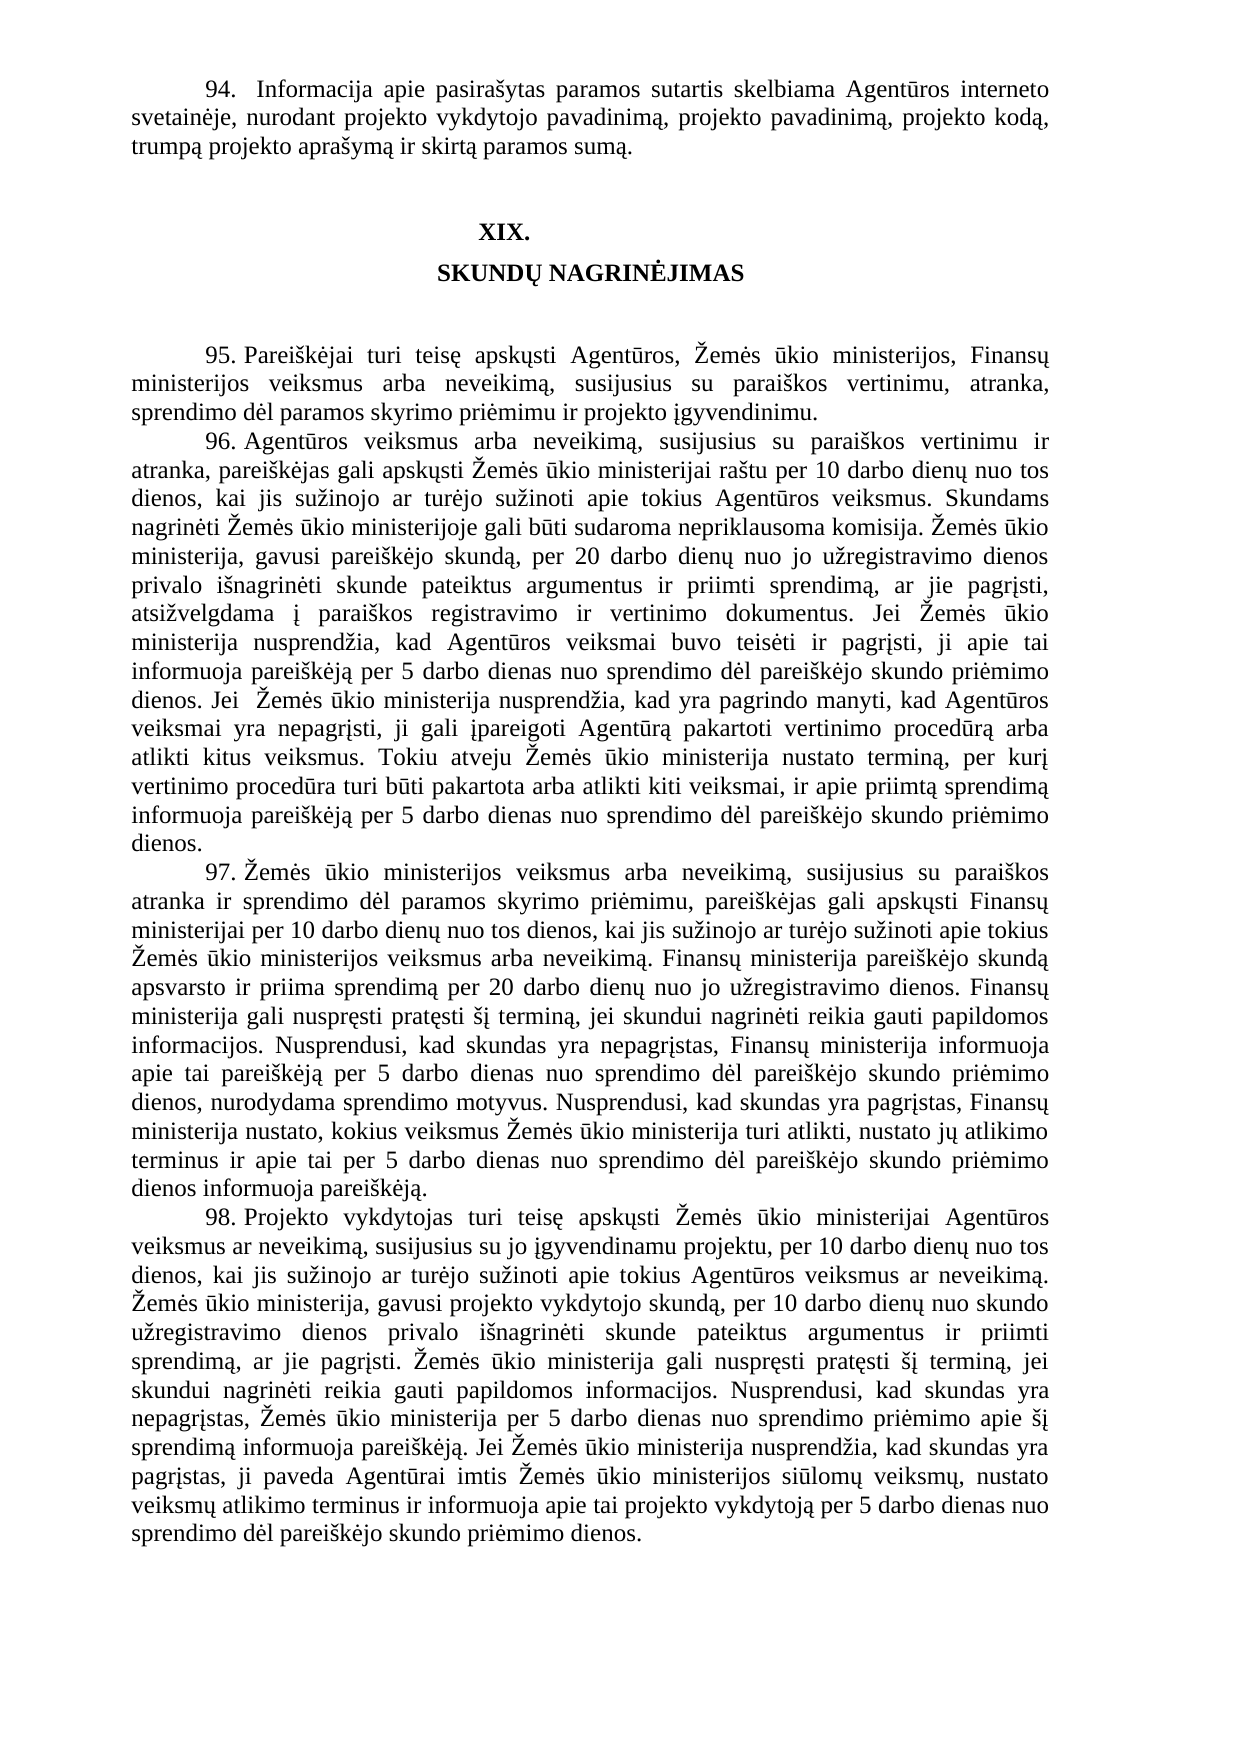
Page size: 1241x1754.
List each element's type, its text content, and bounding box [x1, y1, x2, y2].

text 98. Projekto vykdytojas turi teisę apskųsti Žemės ūkio ministerijai Agentūros veiksmus ar neveikimą, susijusius su jo įgyvendinamu projektu, per 10 darbo dienų nuo tos dienos, kai jis sužinojo ar turėjo sužinoti apie tokius Agentūros veiksmus ar neveikimą. Žemės ūkio ministerija, gavusi projekto vykdytojo skundą, per 10 darbo dienų nuo skundo užregistravimo dienos privalo išnagrinėti skunde pateiktus argumentus ir priimti sprendimą, ar jie pagrįsti. Žemės ūkio ministerija gali nuspręsti pratęsti šį terminą, jei skundui nagrinėti reikia gauti papildomos informacijos. Nusprendusi, kad skundas yra nepagrįstas, Žemės ūkio ministerija per 5 darbo dienas nuo sprendimo priėmimo apie šį sprendimą informuoja pareiškėją. Jei Žemės ūkio ministerija nusprendžia, kad skundas yra pagrįstas, ji paveda Agentūrai imtis Žemės ūkio ministerijos siūlomų veiksmų, nustato veiksmų atlikimo terminus ir informuoja apie tai projekto vykdytoją per 5 darbo dienas nuo sprendimo dėl pareiškėjo skundo priėmimo dienos. [131, 1202, 1050, 1547]
text 95. Pareiškėjai turi teisę apskųsti Agentūros, Žemės ūkio ministerijos, Finansų ministerijos veiksmus arba neveikimą, susijusius su paraiškos vertinimu, atranka, sprendimo dėl paramos skyrimo priėmimu ir projekto įgyvendinimu. [131, 340, 1050, 426]
text 94. Informacija apie pasirašytas paramos sutartis skelbiama Agentūros interneto svetainėje, nurodant projekto vykdytojo pavadinimą, projekto pavadinimą, projekto kodą, trumpą projekto aprašymą ir skirtą paramos sumą. [131, 74, 1050, 160]
text XIX. [131, 217, 1050, 246]
text SKUNDŲ NAGRINĖJIMAS [131, 258, 1050, 287]
text 97. Žemės ūkio ministerijos veiksmus arba neveikimą, susijusius su paraiškos atranka ir sprendimo dėl paramos skyrimo priėmimu, pareiškėjas gali apskųsti Finansų ministerijai per 10 darbo dienų nuo tos dienos, kai jis sužinojo ar turėjo sužinoti apie tokius Žemės ūkio ministerijos veiksmus arba neveikimą. Finansų ministerija pareiškėjo skundą apsvarsto ir priima sprendimą per 20 darbo dienų nuo jo užregistravimo dienos. Finansų ministerija gali nuspręsti pratęsti šį terminą, jei skundui nagrinėti reikia gauti papildomos informacijos. Nusprendusi, kad skundas yra nepagrįstas, Finansų ministerija informuoja apie tai pareiškėją per 5 darbo dienas nuo sprendimo dėl pareiškėjo skundo priėmimo dienos, nurodydama sprendimo motyvus. Nusprendusi, kad skundas yra pagrįstas, Finansų ministerija nustato, kokius veiksmus Žemės ūkio ministerija turi atlikti, nustato jų atlikimo terminus ir apie tai per 5 darbo dienas nuo sprendimo dėl pareiškėjo skundo priėmimo dienos informuoja pareiškėją. [131, 857, 1050, 1202]
text 96. Agentūros veiksmus arba neveikimą, susijusius su paraiškos vertinimu ir atranka, pareiškėjas gali apskųsti Žemės ūkio ministerijai raštu per 10 darbo dienų nuo tos dienos, kai jis sužinojo ar turėjo sužinoti apie tokius Agentūros veiksmus. Skundams nagrinėti Žemės ūkio ministerijoje gali būti sudaroma nepriklausoma komisija. Žemės ūkio ministerija, gavusi pareiškėjo skundą, per 20 darbo dienų nuo jo užregistravimo dienos privalo išnagrinėti skunde pateiktus argumentus ir priimti sprendimą, ar jie pagrįsti, atsižvelgdama į paraiškos registravimo ir vertinimo dokumentus. Jei Žemės ūkio ministerija nusprendžia, kad Agentūros veiksmai buvo teisėti ir pagrįsti, ji apie tai informuoja pareiškėją per 5 darbo dienas nuo sprendimo dėl pareiškėjo skundo priėmimo dienos. Jei Žemės ūkio ministerija nusprendžia, kad yra pagrindo manyti, kad Agentūros veiksmai yra nepagrįsti, ji gali įpareigoti Agentūrą pakartoti vertinimo procedūrą arba atlikti kitus veiksmus. Tokiu atveju Žemės ūkio ministerija nustato terminą, per kurį vertinimo procedūra turi būti pakartota arba atlikti kiti veiksmai, ir apie priimtą sprendimą informuoja pareiškėją per 5 darbo dienas nuo sprendimo dėl pareiškėjo skundo priėmimo dienos. [131, 426, 1050, 857]
